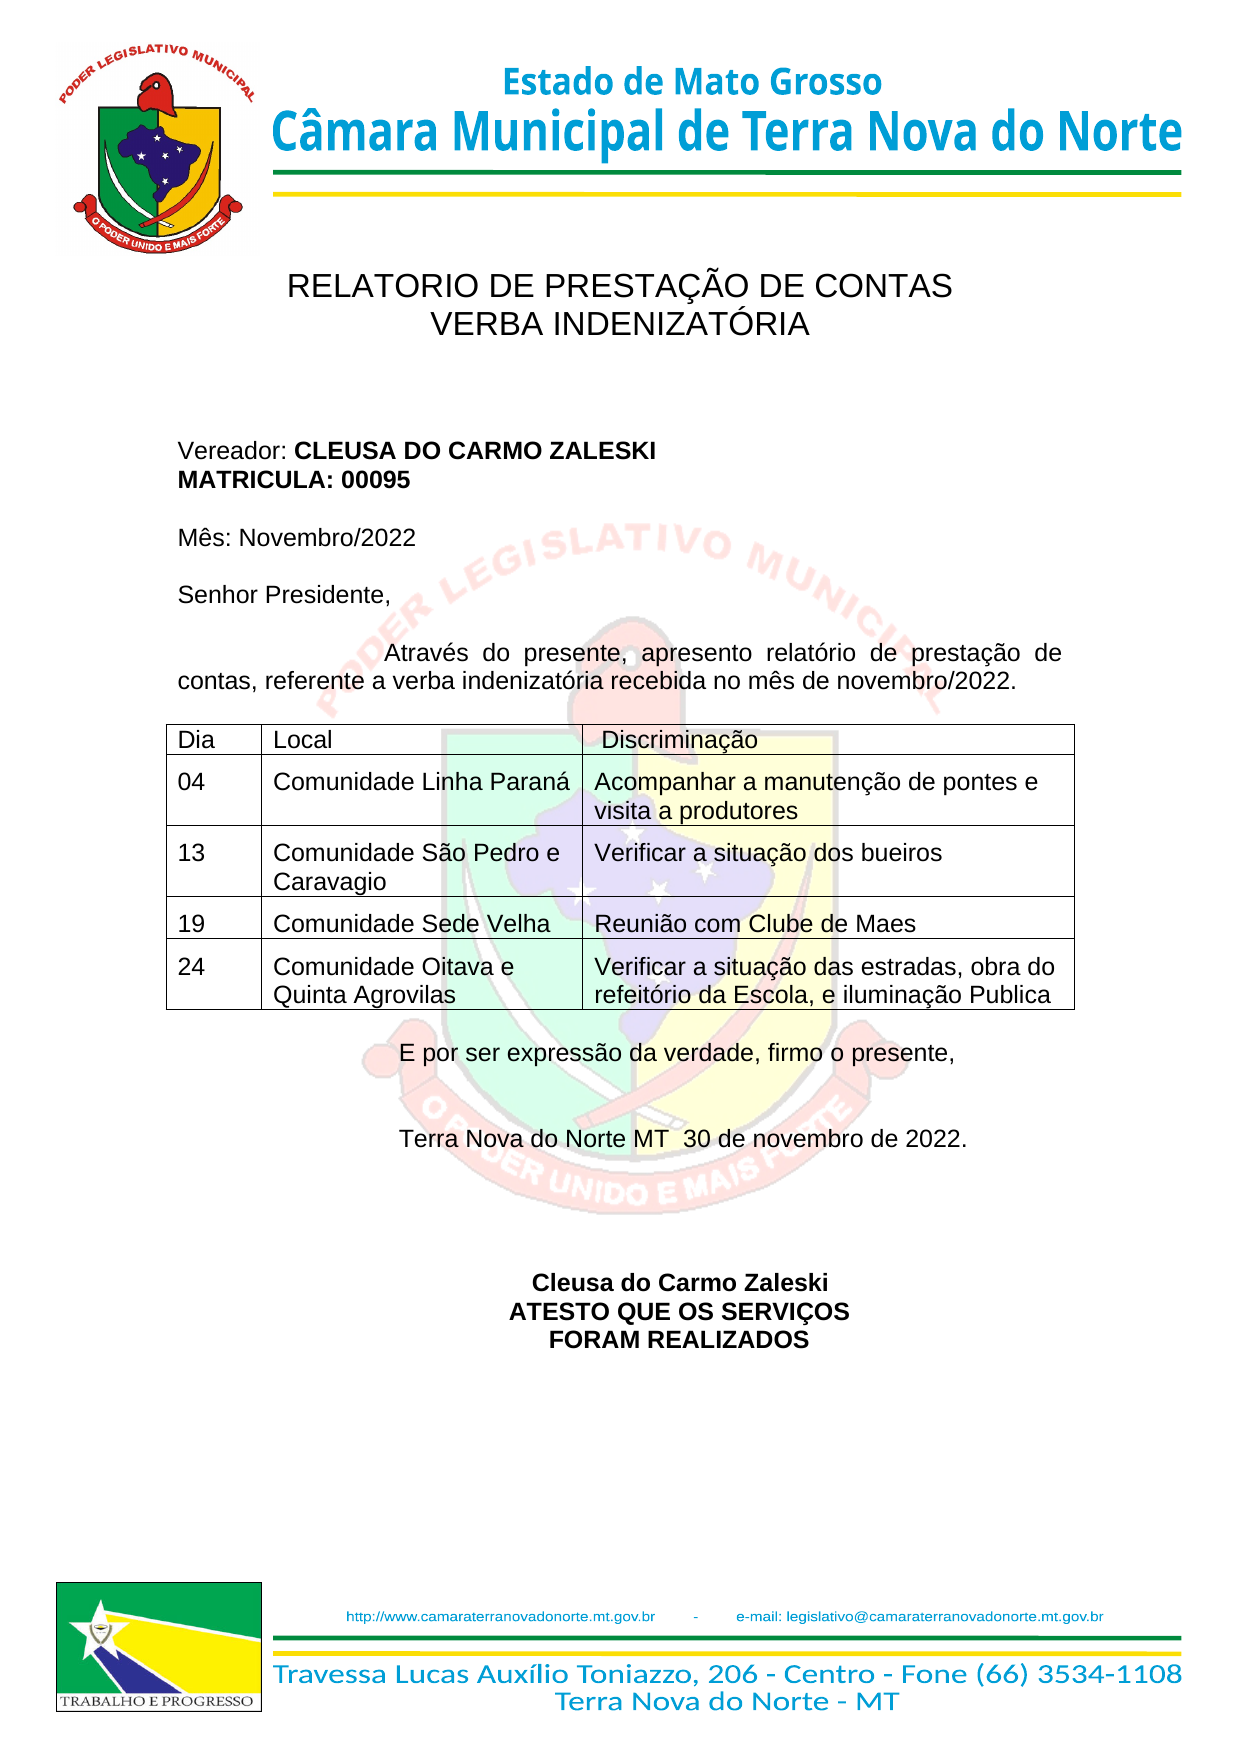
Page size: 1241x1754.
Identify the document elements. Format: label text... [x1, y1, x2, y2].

text Mês: Novembro/2022 [177, 522, 303, 551]
table_cell Comunidade São Pedro e Caravagio [262, 826, 303, 896]
text MATRICULA: 00095 [177, 465, 1063, 494]
table_cell Comunidade Linha Paraná [262, 755, 303, 824]
table_cell 24 [167, 939, 261, 1009]
picture [57, 1583, 261, 1711]
text Através do presente, apresento relatório de prestação de contas, referente a verba indenizatória recebida no mês de novembro/2022. [177, 637, 303, 695]
table_cell Reunião com Clube de Maes [966, 897, 1074, 938]
text Vereador: CLEUSA DO CARMO ZALESKI [177, 436, 1063, 465]
table_cell Comunidade Sede Velha [262, 897, 303, 938]
table_cell Comunidade Oitava e Quinta Agrovilas [262, 939, 303, 1009]
table_cell 19 [167, 897, 261, 938]
text RELATORIO DE PRESTAÇÃO DE CONTAS [177, 266, 1063, 304]
picture [55, 42, 260, 256]
text Senhor Presidente, [966, 580, 1063, 609]
text Terra Nova do Norte MT 30 de novembro de 2022. [966, 1124, 1063, 1153]
text E por ser expressão da verdade, firmo o presente, [966, 1038, 1063, 1067]
text VERBA INDENIZATÓRIA [177, 304, 1063, 343]
text E por ser expressão da verdade, firmo o presente, [177, 1038, 303, 1067]
table_cell Verificar a situação das estradas, obra do refeitório da Escola, e iluminação Publica [966, 939, 1074, 1009]
table_cell 04 [167, 755, 261, 824]
text Terra Nova do Norte MT 30 de novembro de 2022. [177, 1124, 303, 1153]
text ATESTO QUE OS SERVIÇOS [236, 1297, 1122, 1326]
picture [860, 1611, 868, 1623]
table_cell Verificar a situação dos bueiros [966, 826, 1074, 896]
text FORAM REALIZADOS [177, 1326, 1063, 1354]
table_header Dia [167, 725, 261, 753]
table_header Local [262, 725, 303, 753]
text Cleusa do Carmo Zaleski [177, 1268, 1063, 1297]
text Senhor Presidente, [177, 580, 303, 609]
table_cell 13 [167, 826, 261, 896]
text Através do presente, apresento relatório de prestação de contas, referente a verba indenizatória recebida no mês de novembro/2022. [966, 637, 1063, 695]
table_cell Acompanhar a manutenção de pontes e visita a produtores [966, 755, 1074, 824]
text Mês: Novembro/2022 [966, 522, 1063, 551]
table_header Discriminação [966, 725, 1074, 753]
